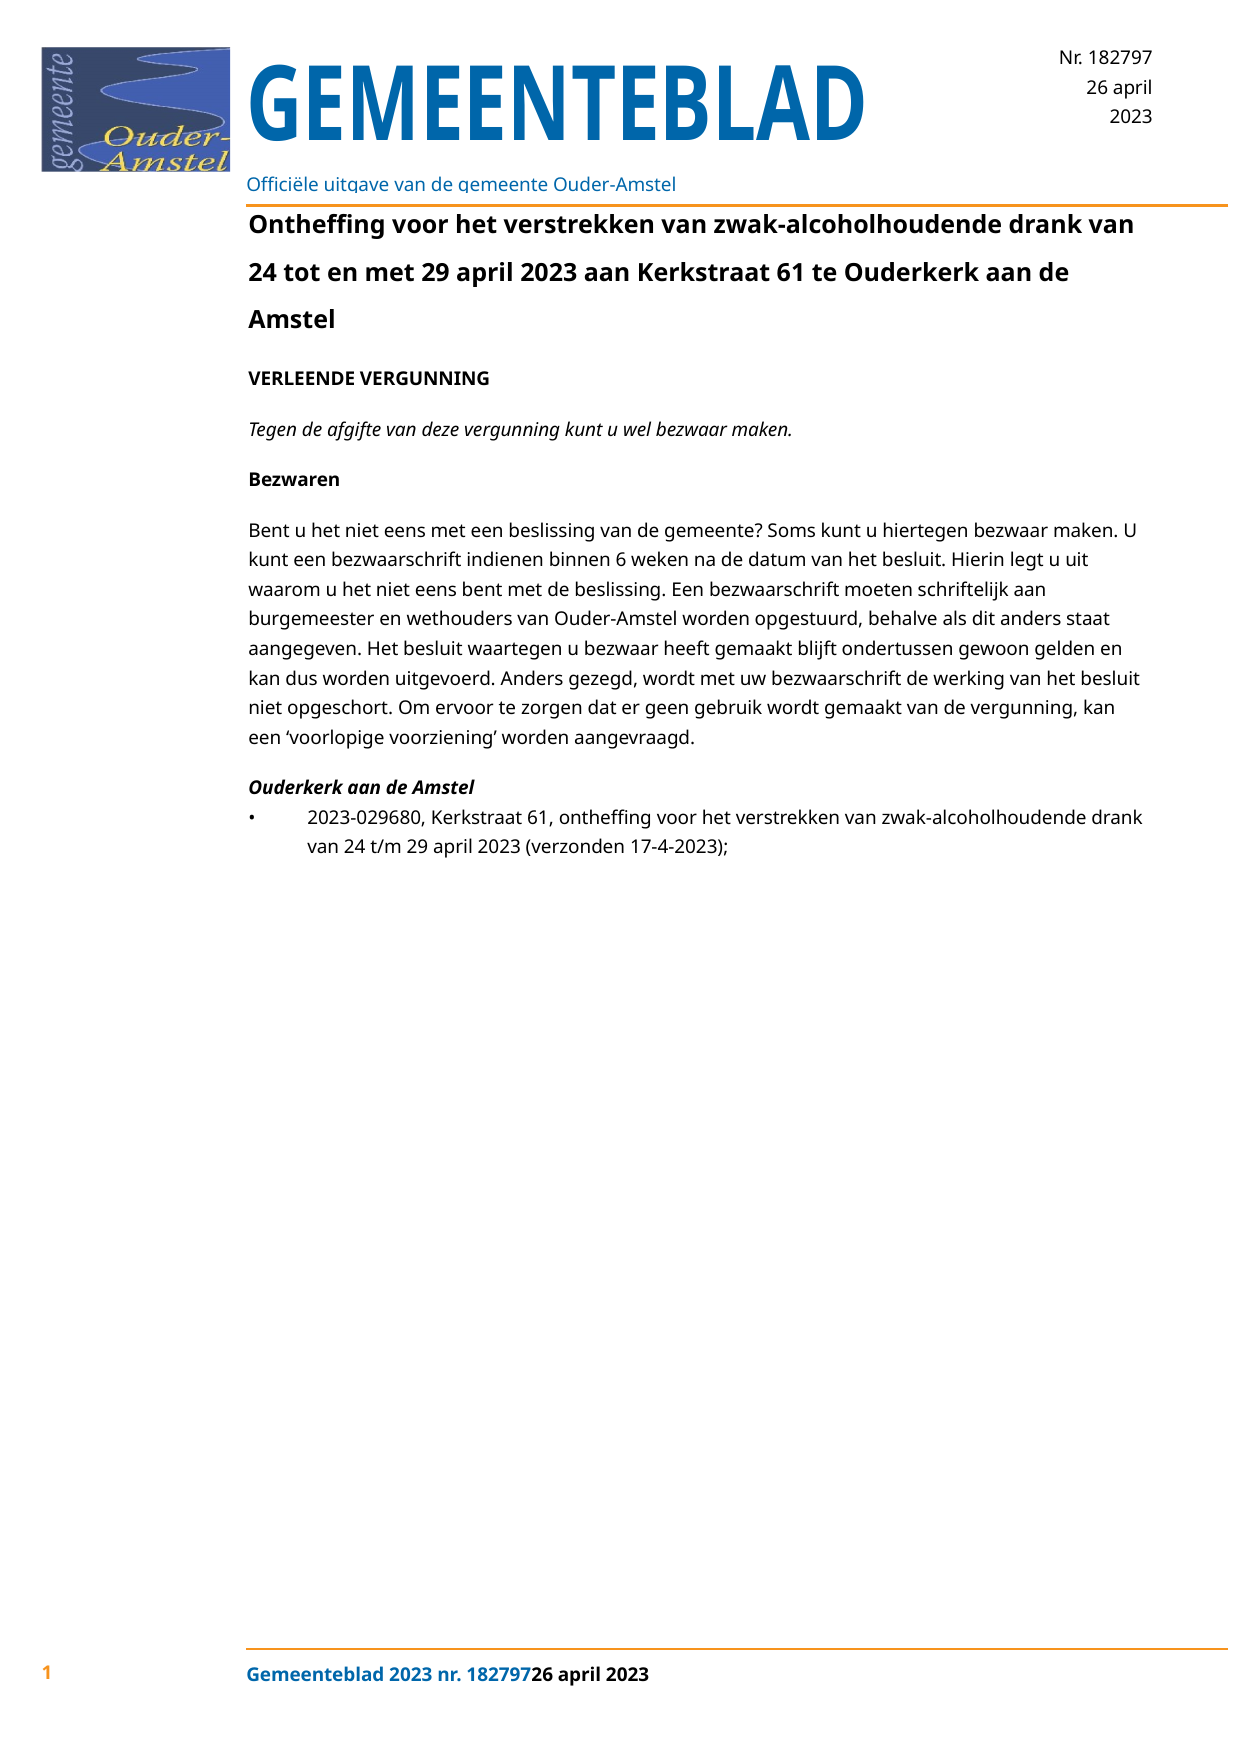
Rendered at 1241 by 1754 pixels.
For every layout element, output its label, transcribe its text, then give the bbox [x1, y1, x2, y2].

text Ontheffing voor het verstrekken van zwak-alcoholhoudende drank van 24 tot en met 29 april 2023 aan Kerkstraat 61 te Ouderkerk aan de Amstel [248, 207, 1152, 336]
text Bezwaren [248, 466, 1152, 492]
text Tegen de afgifte van deze vergunning kunt u wel bezwaar maken. [248, 416, 1152, 442]
text Bent u het niet eens met een beslissing van de gemeente? Soms kunt u hiertegen bezwaar maken. U kunt een bezwaarschrift indienen binnen 6 weken na de datum van het besluit. Hierin legt u uit waarom u het niet eens bent met de beslissing. Een bezwaarschrift moeten schriftelijk aan burgemeester en wethouders van Ouder-Amstel worden opgestuurd, behalve als dit anders staat aangegeven. Het besluit waartegen u bezwaar heeft gemaakt blijft ondertussen gewoon gelden en kan dus worden uitgevoerd. Anders gezegd, wordt met uw bezwaarschrift de werking van het besluit niet opgeschort. Om ervoor te zorgen dat er geen gebruik wordt gemaakt van de vergunning, kan een ‘voorlopige voorziening’ worden aangevraagd. [248, 517, 1152, 749]
text VERLEENDE VERGUNNING [248, 366, 1152, 391]
text Ouderkerk aan de Amstel [248, 774, 1152, 800]
picture [41, 47, 231, 172]
list 2023-029680, Kerkstraat 61, ontheffing voor het verstrekken van zwak-alcoholhoudende drank van 24 t/m 29 april 2023 (verzonden 17-4-2023); [248, 804, 1152, 859]
